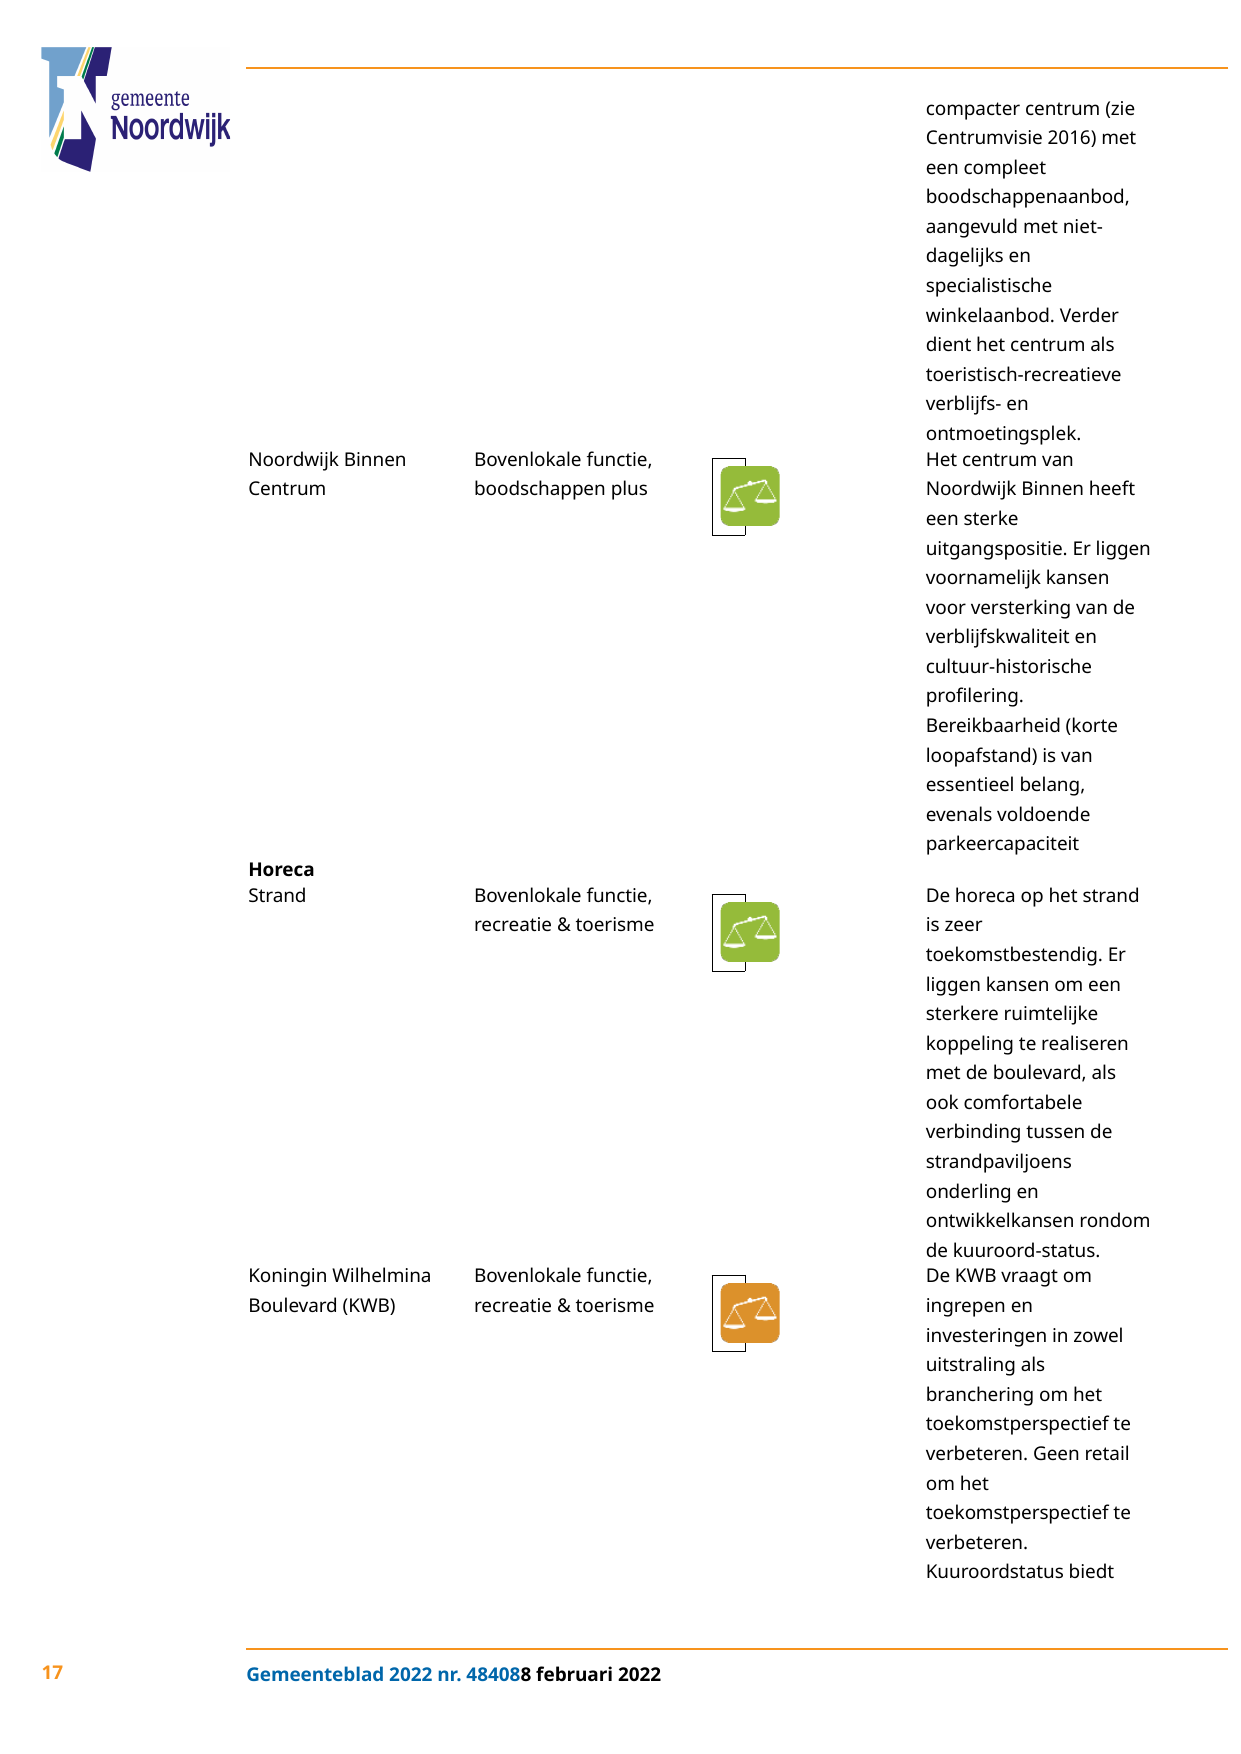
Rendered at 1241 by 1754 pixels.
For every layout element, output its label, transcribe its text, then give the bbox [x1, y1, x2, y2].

table_cell [926, 856, 1152, 882]
table_cell [700, 882, 926, 1263]
table_cell [713, 1284, 745, 1351]
table_cell Bovenlokale functie, recreatie & toerisme [474, 1263, 700, 1584]
table_cell Noordwijk Binnen Centrum [248, 446, 474, 856]
picture [720, 466, 780, 526]
table_cell Strand [248, 882, 474, 1263]
picture [41, 47, 231, 172]
table_cell [713, 1276, 745, 1283]
table_cell De KWB vraagt om ingrepen en investeringen in zowel uitstraling als branchering om het toekomstperspectief te verbeteren. Geen retail om het toekomstperspectief te verbeteren. Kuuroordstatus biedt [926, 1263, 1152, 1584]
table_cell [248, 95, 474, 446]
table_cell De horeca op het strand is zeer toekomstbestendig. Er liggen kansen om een sterkere ruimtelijke koppeling te realiseren met de boulevard, als ook comfortabele verbinding tussen de strandpaviljoens onderling en ontwikkelkansen rondom de kuuroord-status. [926, 882, 1152, 1263]
table_cell Bovenlokale functie, boodschappen plus [474, 446, 700, 856]
table_cell [474, 856, 700, 882]
table_cell Horeca [248, 856, 474, 882]
table_cell [700, 446, 926, 856]
table_cell [700, 856, 926, 882]
table_cell [474, 95, 700, 446]
picture [720, 1283, 780, 1343]
table_cell [700, 95, 926, 446]
table_cell [700, 1263, 926, 1283]
table_cell Koningin Wilhelmina Boulevard (KWB) [248, 1263, 474, 1584]
table_cell Bovenlokale functie, recreatie & toerisme [474, 882, 700, 1263]
table_cell [700, 1284, 926, 1584]
picture [720, 902, 780, 962]
table_cell compacter centrum (zie Centrumvisie 2016) met een compleet boodschappenaanbod, aangevuld met niet-dagelijks en specialistische winkelaanbod. Verder dient het centrum als toeristisch-recreatieve verblijfs- en ontmoetingsplek. [926, 95, 1152, 446]
table_cell Het centrum van Noordwijk Binnen heeft een sterke uitgangspositie. Er liggen voornamelijk kansen voor versterking van de verblijfskwaliteit en cultuur-historische profilering. Bereikbaarheid (korte loopafstand) is van essentieel belang, evenals voldoende parkeercapaciteit [926, 446, 1152, 856]
